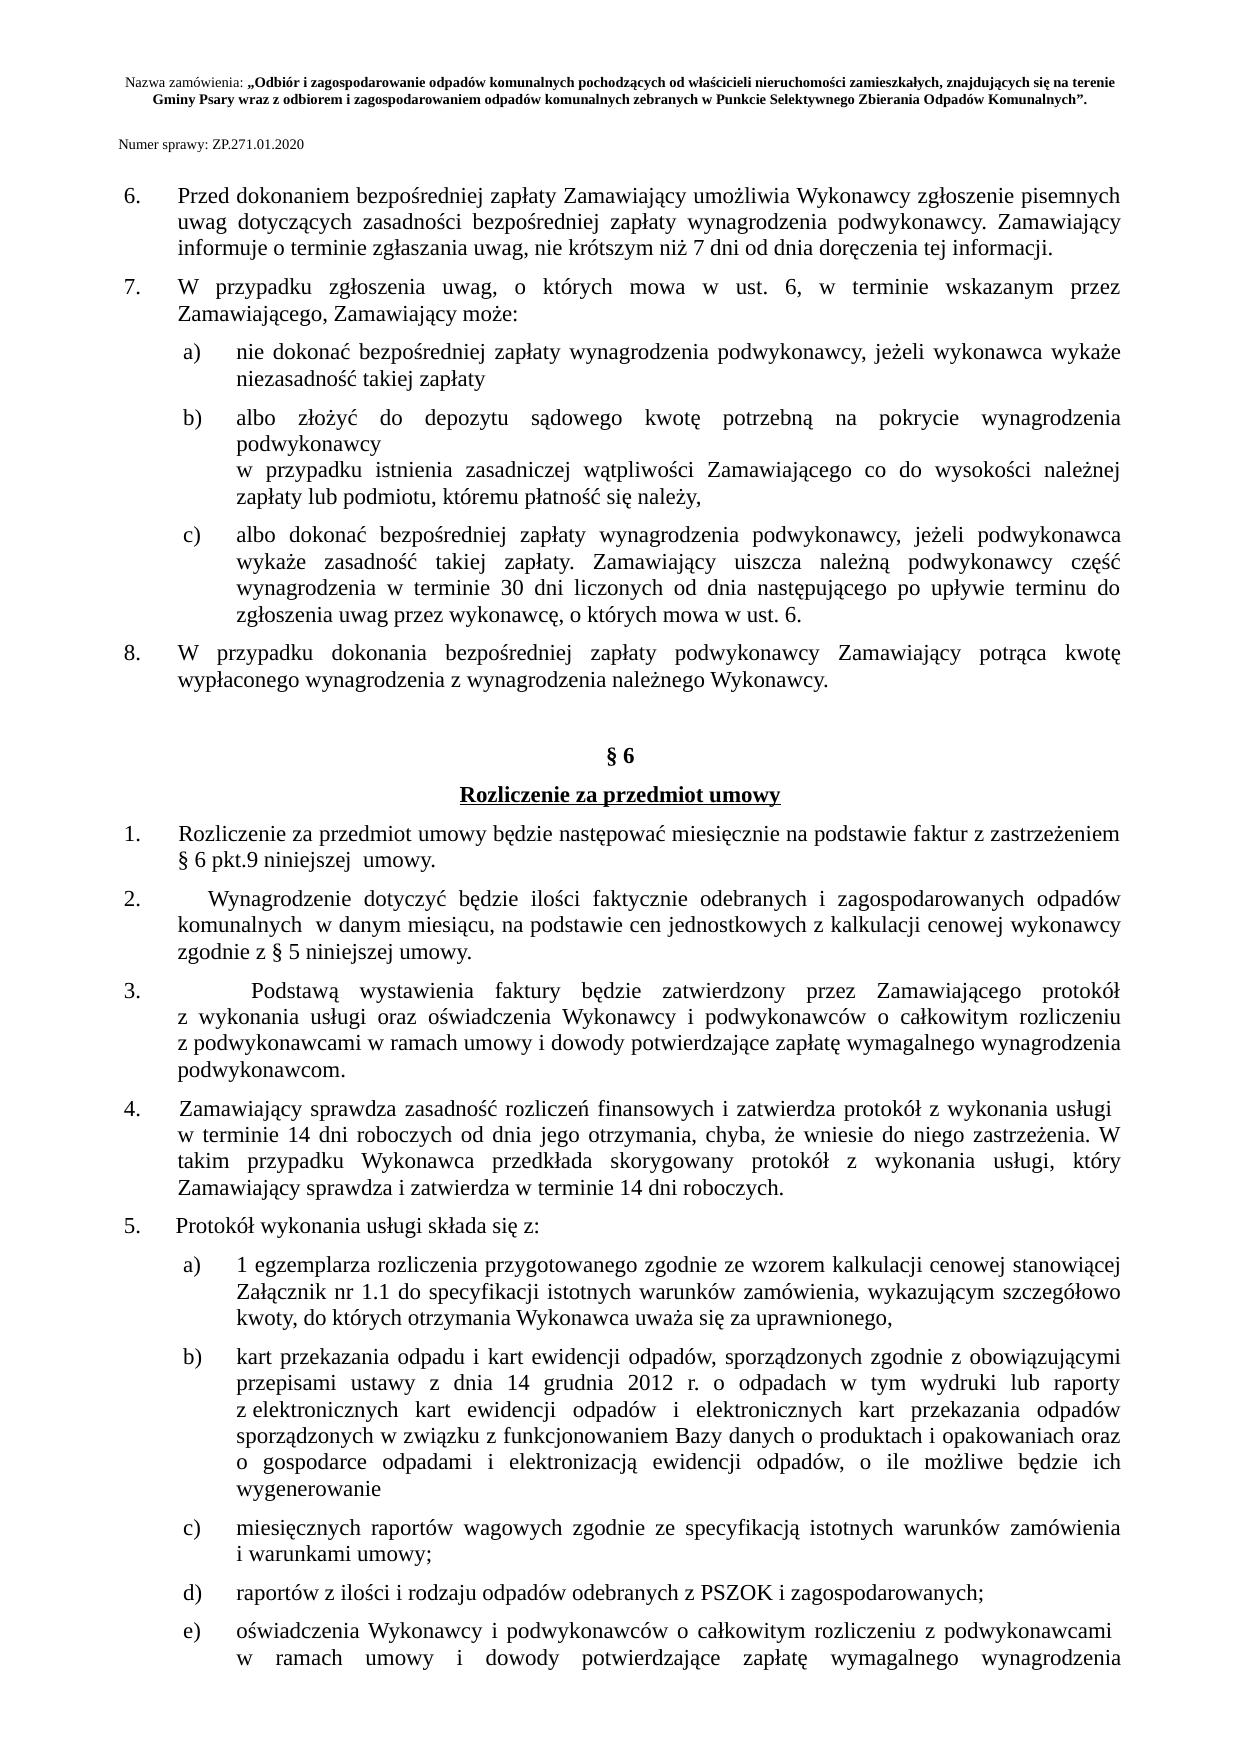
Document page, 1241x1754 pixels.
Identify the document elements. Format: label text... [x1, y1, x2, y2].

list nie dokonać bezpośredniej zapłaty wynagrodzenia podwykonawcy, jeżeli wykonawca wykaże niezasadność takiej zapłaty [177, 338, 1122, 391]
text Rozliczenie za przedmiot umowy [118, 781, 1122, 807]
list Podstawą wystawienia faktury będzie zatwierdzony przez Zamawiającego protokół z wykonania usługi oraz oświadczenia Wykonawcy i podwykonawców o całkowitym rozliczeniu z podwykonawcami w ramach umowy i dowody potwierdzające zapłatę wymagalnego wynagrodzenia podwykonawcom. [118, 977, 1122, 1082]
list miesięcznych raportów wagowych zgodnie ze specyfikacją istotnych warunków zamówienia i warunkami umowy; [177, 1513, 1122, 1566]
list oświadczenia Wykonawcy i podwykonawców o całkowitym rozliczeniu z podwykonawcami w ramach umowy i dowody potwierdzające zapłatę wymagalnego wynagrodzenia [177, 1618, 1122, 1670]
list kart przekazania odpadu i kart ewidencji odpadów, sporządzonych zgodnie z obowiązującymi przepisami ustawy z dnia 14 grudnia 2012 r. o odpadach w tym wydruki lub raporty z elektronicznych kart ewidencji odpadów i elektronicznych kart przekazania odpadów sporządzonych w związku z funkcjonowaniem Bazy danych o produktach i opakowaniach oraz o gospodarce odpadami i elektronizacją ewidencji odpadów, o ile możliwe będzie ich wygenerowanie [177, 1343, 1122, 1501]
list Przed dokonaniem bezpośredniej zapłaty Zamawiający umożliwia Wykonawcy zgłoszenie pisemnych uwag dotyczących zasadności bezpośredniej zapłaty wynagrodzenia podwykonawcy. Zamawiający informuje o terminie zgłaszania uwag, nie krótszym niż 7 dni od dnia doręczenia tej informacji. [118, 182, 1122, 261]
list Protokół wykonania usługi składa się z: [118, 1212, 1122, 1239]
list Rozliczenie za przedmiot umowy będzie następować miesięcznie na podstawie faktur z zastrzeżeniem § 6 pkt.9 niniejszej umowy. [118, 820, 1122, 873]
list Zamawiający sprawdza zasadność rozliczeń finansowych i zatwierdza protokół z wykonania usługi w terminie 14 dni roboczych od dnia jego otrzymania, chyba, że wniesie do niego zastrzeżenia. W takim przypadku Wykonawca przedkłada skorygowany protokół z wykonania usługi, który Zamawiający sprawdza i zatwierdza w terminie 14 dni roboczych. [118, 1094, 1122, 1200]
list W przypadku zgłoszenia uwag, o których mowa w ust. 6, w terminie wskazanym przez Zamawiającego, Zamawiający może: [118, 273, 1122, 326]
text § 6 [118, 742, 1122, 768]
list W przypadku dokonania bezpośredniej zapłaty podwykonawcy Zamawiający potrąca kwotę wypłaconego wynagrodzenia z wynagrodzenia należnego Wykonawcy. [118, 639, 1122, 692]
list 1 egzemplarza rozliczenia przygotowanego zgodnie ze wzorem kalkulacji cenowej stanowiącej Załącznik nr 1.1 do specyfikacji istotnych warunków zamówienia, wykazującym szczegółowo kwoty, do których otrzymania Wykonawca uważa się za uprawnionego, [177, 1251, 1122, 1330]
list albo dokonać bezpośredniej zapłaty wynagrodzenia podwykonawcy, jeżeli podwykonawca wykaże zasadność takiej zapłaty. Zamawiający uiszcza należną podwykonawcy część wynagrodzenia w terminie 30 dni liczonych od dnia następującego po upływie terminu do zgłoszenia uwag przez wykonawcę, o których mowa w ust. 6. [177, 522, 1122, 627]
list Wynagrodzenie dotyczyć będzie ilości faktycznie odebranych i zagospodarowanych odpadów komunalnych w danym miesiącu, na podstawie cen jednostkowych z kalkulacji cenowej wykonawcy zgodnie z § 5 niniejszej umowy. [118, 885, 1122, 964]
list albo złożyć do depozytu sądowego kwotę potrzebną na pokrycie wynagrodzenia podwykonawcy w przypadku istnienia zasadniczej wątpliwości Zamawiającego co do wysokości należnej zapłaty lub podmiotu, któremu płatność się należy, [177, 404, 1122, 509]
list raportów z ilości i rodzaju odpadów odebranych z PSZOK i zagospodarowanych; [177, 1579, 1122, 1605]
